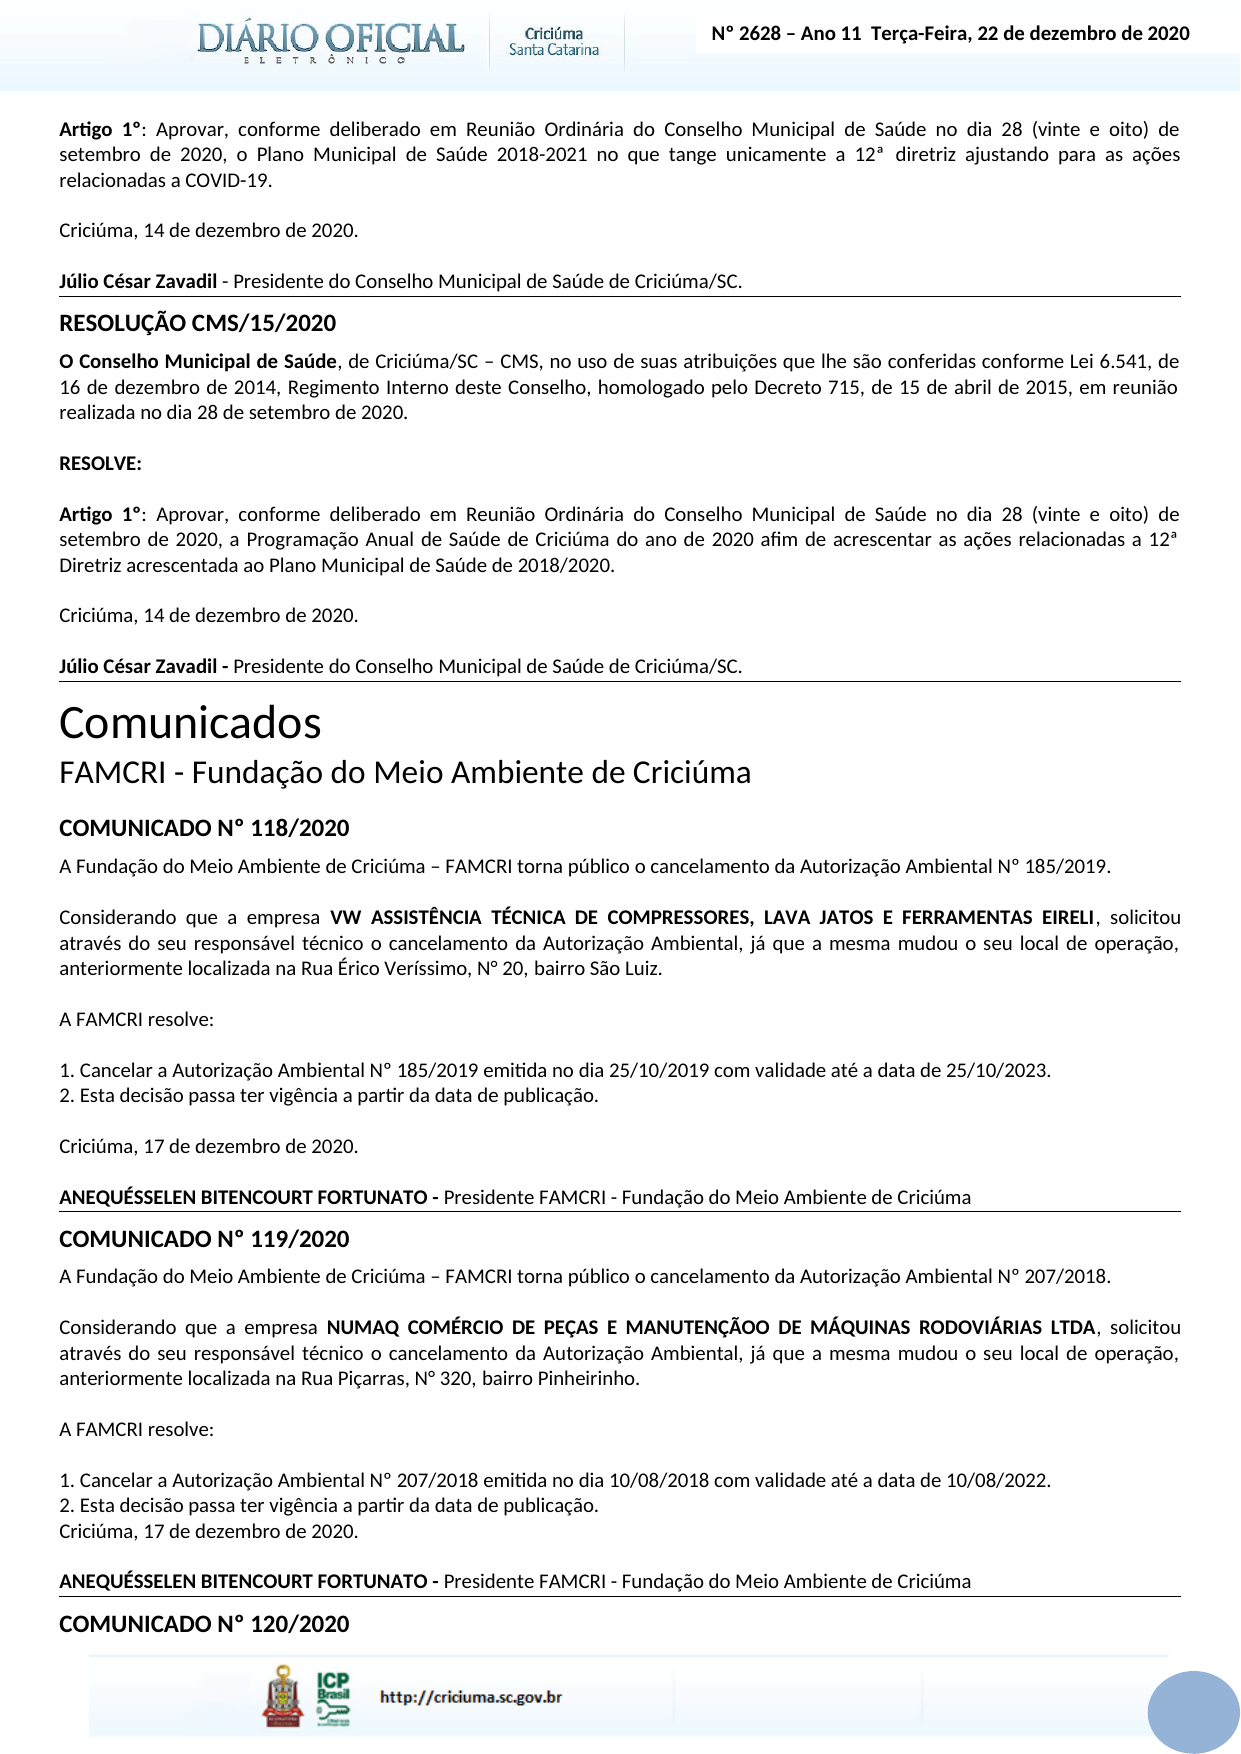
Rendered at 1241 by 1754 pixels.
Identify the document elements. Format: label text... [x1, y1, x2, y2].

text Criciúma, 14 de dezembro de 2020. [59, 603, 1181, 628]
text Considerando que a empresa NUMAQ COMÉRCIO DE PEÇAS E MANUTENÇÃOO DE MÁQUINAS RODOVIÁRIAS LTDA, solicitou através do seu responsável técnico o cancelamento da Autorização Ambiental, já que a mesma mudou o seu local de operação, anteriormente localizada na Rua Piçarras, N° 320, bairro Pinheirinho. [59, 1314, 1181, 1391]
text Artigo 1º: Aprovar, conforme deliberado em Reunião Ordinária do Conselho Municipal de Saúde no dia 28 (vinte e oito) de setembro de 2020, o Plano Municipal de Saúde 2018-2021 no que tange unicamente a 12ª diretriz ajustando para as ações relacionadas a COVID-19. [59, 116, 1181, 192]
text RESOLUÇÃO CMS/15/2020 [59, 307, 1181, 338]
text COMUNICADO Nº 119/2020 [59, 1223, 1181, 1253]
text Comunicados FAMCRI - Fundação do Meio Ambiente de Criciúma [59, 692, 1181, 792]
text A Fundação do Meio Ambiente de Criciúma – FAMCRI torna público o cancelamento da Autorização Ambiental Nº 207/2018. [59, 1264, 1181, 1289]
text 1. Cancelar a Autorização Ambiental Nº 185/2019 emitida no dia 25/10/2019 com validade até a data de 25/10/2023. [59, 1057, 1181, 1082]
text COMUNICADO Nº 120/2020 [59, 1608, 1181, 1638]
text 1. Cancelar a Autorização Ambiental Nº 207/2018 emitida no dia 10/08/2018 com validade até a data de 10/08/2022. [59, 1467, 1181, 1492]
text O Conselho Municipal de Saúde, de Criciúma/SC – CMS, no uso de suas atribuições que lhe são conferidas conforme Lei 6.541, de 16 de dezembro de 2014, Regimento Interno deste Conselho, homologado pelo Decreto 715, de 15 de abril de 2015, em reunião realizada no dia 28 de setembro de 2020. [59, 348, 1181, 425]
text ANEQUÉSSELEN BITENCOURT FORTUNATO - Presidente FAMCRI - Fundação do Meio Ambiente de Criciúma [59, 1569, 1181, 1596]
text Júlio César Zavadil - Presidente do Conselho Municipal de Saúde de Criciúma/SC. [59, 268, 1181, 296]
text A Fundação do Meio Ambiente de Criciúma – FAMCRI torna público o cancelamento da Autorização Ambiental Nº 185/2019. [59, 853, 1181, 879]
text Criciúma, 17 de dezembro de 2020. [59, 1133, 1181, 1158]
text ANEQUÉSSELEN BITENCOURT FORTUNATO - Presidente FAMCRI - Fundação do Meio Ambiente de Criciúma [59, 1184, 1181, 1211]
text A FAMCRI resolve: [59, 1416, 1181, 1442]
text A FAMCRI resolve: [59, 1006, 1181, 1031]
text 2. Esta decisão passa ter vigência a partir da data de publicação. [59, 1492, 1181, 1518]
text COMUNICADO Nº 118/2020 [59, 812, 1181, 843]
text 2. Esta decisão passa ter vigência a partir da data de publicação. [59, 1082, 1181, 1108]
text Artigo 1º: Aprovar, conforme deliberado em Reunião Ordinária do Conselho Municipal de Saúde no dia 28 (vinte e oito) de setembro de 2020, a Programação Anual de Saúde de Criciúma do ano de 2020 afim de acrescentar as ações relacionadas a 12ª Diretriz acrescentada ao Plano Municipal de Saúde de 2018/2020. [59, 501, 1181, 577]
text Criciúma, 14 de dezembro de 2020. [59, 218, 1181, 243]
text Considerando que a empresa VW ASSISTÊNCIA TÉCNICA DE COMPRESSORES, LAVA JATOS E FERRAMENTAS EIRELI, solicitou através do seu responsável técnico o cancelamento da Autorização Ambiental, já que a mesma mudou o seu local de operação, anteriormente localizada na Rua Érico Veríssimo, N° 20, bairro São Luiz. [59, 904, 1181, 981]
text Criciúma, 17 de dezembro de 2020. [59, 1518, 1181, 1543]
text RESOLVE: [59, 450, 1181, 476]
text Júlio César Zavadil - Presidente do Conselho Municipal de Saúde de Criciúma/SC. [59, 653, 1181, 681]
